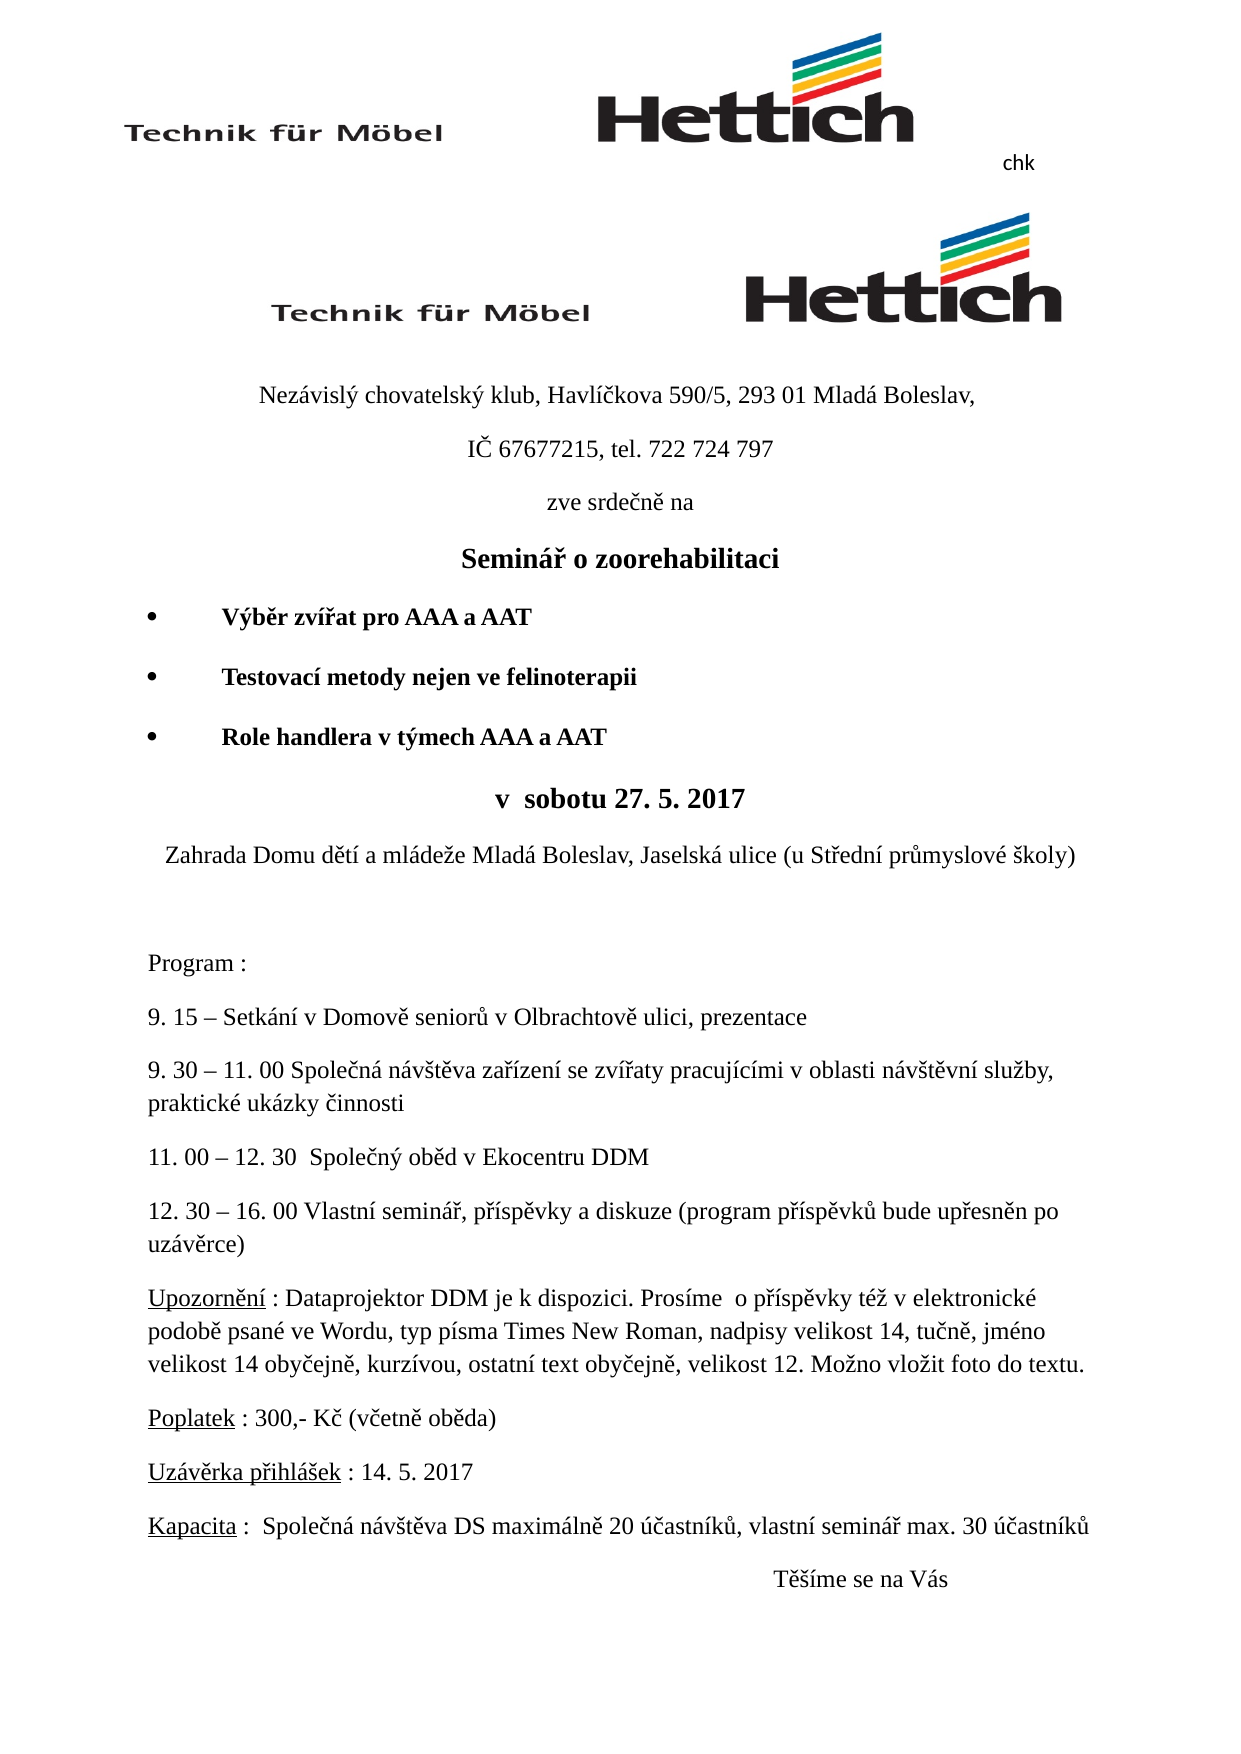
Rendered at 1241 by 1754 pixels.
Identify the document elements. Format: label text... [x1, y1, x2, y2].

text IČ 67677215, tel. 722 724 797 [148, 434, 1093, 462]
text 9. 30 – 11. 00 Společná návštěva zařízení se zvířaty pracujícími v oblasti návštěvní služby, praktické ukázky činnosti [148, 1056, 1093, 1117]
text Seminář o zoorehabilitaci [148, 541, 1093, 575]
text Zahrada Domu dětí a mládeže Mladá Boleslav, Jaselská ulice (u Střední průmyslové školy) [148, 840, 1093, 869]
text Nezávislý chovatelský klub, Havlíčkova 590/5, 293 01 Mladá Boleslav, [148, 380, 1093, 408]
picture [0, 0, 945, 175]
text chk [148, 148, 1093, 179]
list Výběr zvířat pro AAA a AAT [148, 601, 1085, 631]
text 12. 30 – 16. 00 Vlastní seminář, příspěvky a diskuze (program příspěvků bude upřesněn po uzávěrce) [148, 1196, 1093, 1258]
text Kapacita : Společná návštěva DS maximálně 20 účastníků, vlastní seminář max. 30 účastníků [148, 1511, 1093, 1539]
list Testovací metody nejen ve felinoterapii [148, 661, 1085, 691]
text Těšíme se na Vás [148, 1564, 1093, 1593]
text zve srdečně na [148, 487, 1093, 516]
text Poplatek : 300,- Kč (včetně oběda) [148, 1403, 1093, 1432]
picture [147, 179, 1093, 355]
text Uzávěrka přihlášek : 14. 5. 2017 [148, 1457, 1093, 1486]
text v sobotu 27. 5. 2017 [148, 781, 1093, 814]
list Role handlera v týmech AAA a AAT [148, 721, 1085, 751]
text 9. 15 – Setkání v Domově seniorů v Olbrachtově ulici, prezentace [148, 1002, 1093, 1030]
text Program : [148, 948, 1093, 977]
text Upozornění : Dataprojektor DDM je k dispozici. Prosíme o příspěvky též v elektronické podobě psané ve Wordu, typ písma Times New Roman, nadpisy velikost 14, tučně, jméno velikost 14 obyčejně, kurzívou, ostatní text obyčejně, velikost 12. Možno vložit foto do textu. [148, 1283, 1093, 1378]
text 11. 00 – 12. 30 Společný oběd v Ekocentru DDM [148, 1142, 1093, 1171]
